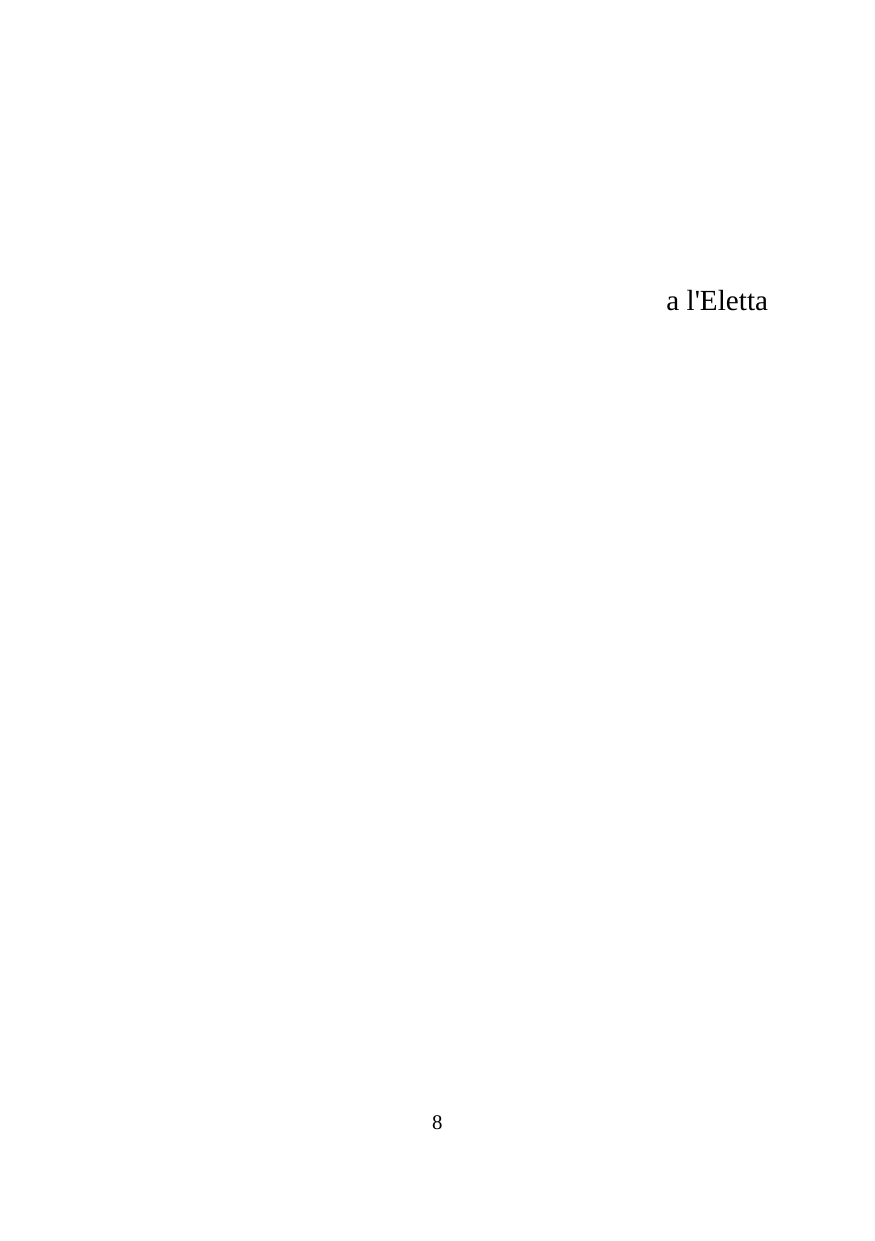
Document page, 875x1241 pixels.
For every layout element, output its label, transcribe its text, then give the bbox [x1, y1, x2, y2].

text a l'Eletta [106, 283, 768, 317]
